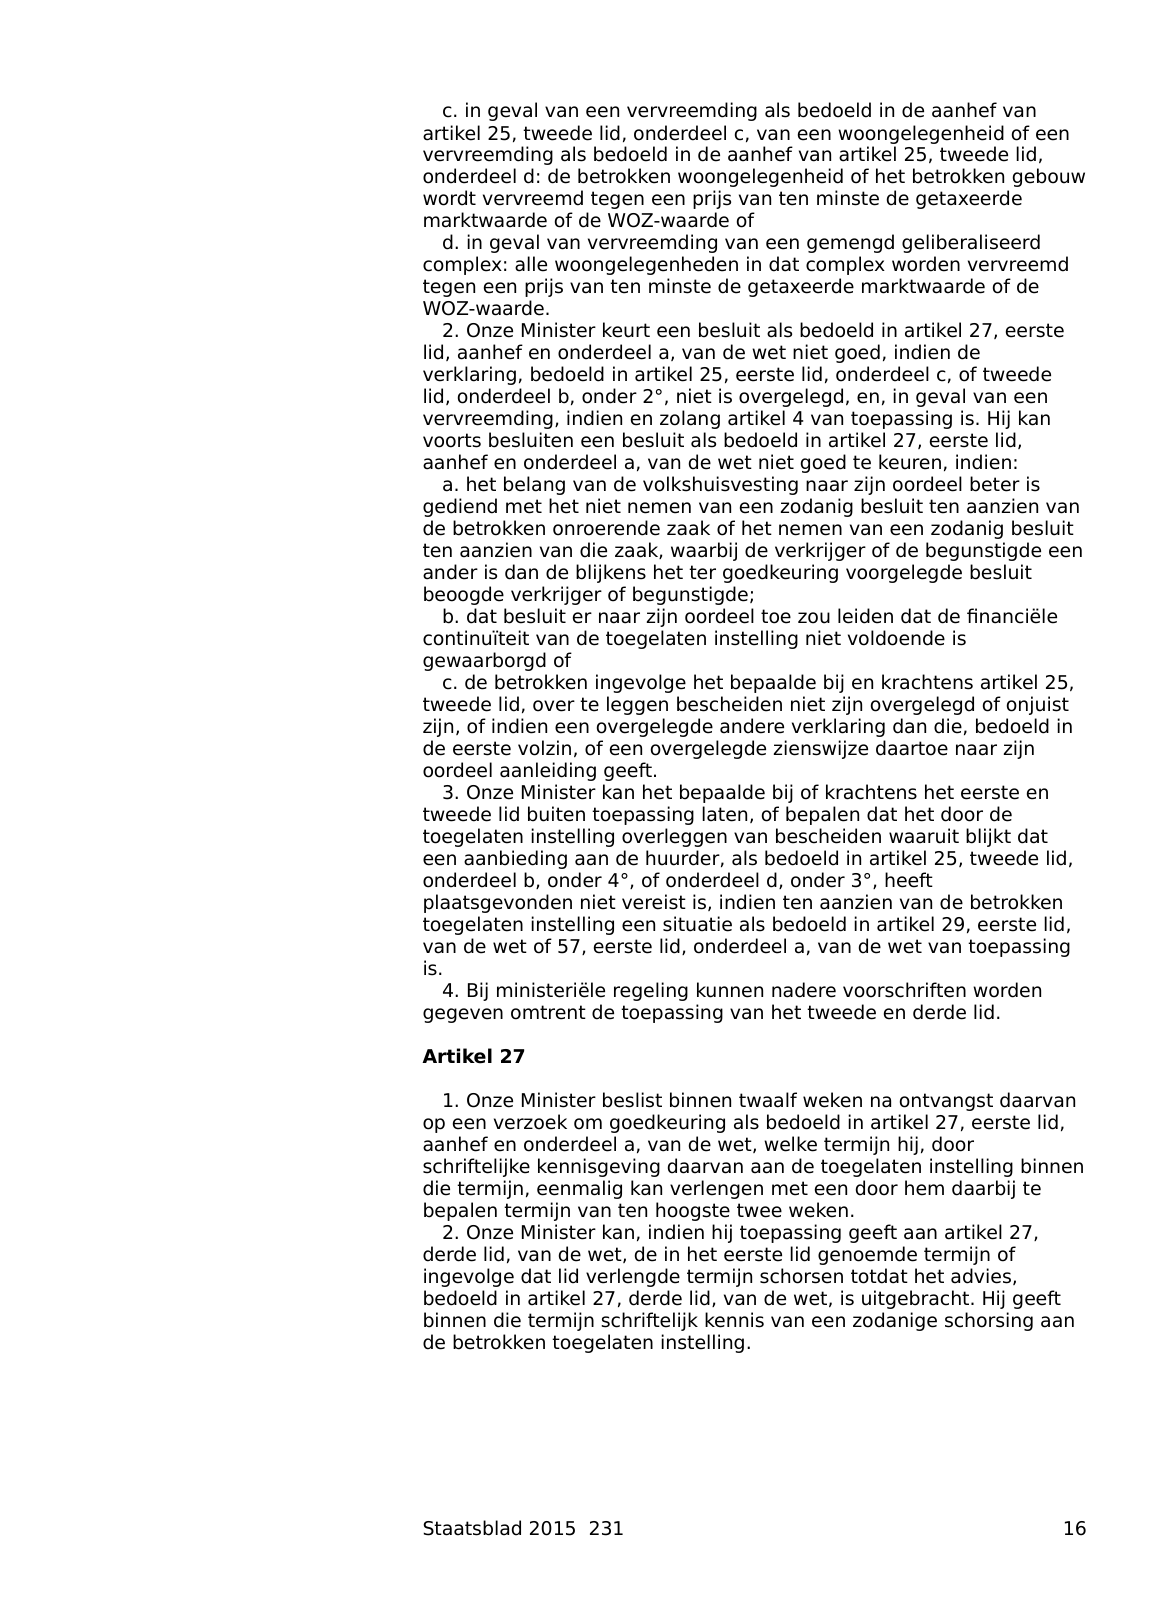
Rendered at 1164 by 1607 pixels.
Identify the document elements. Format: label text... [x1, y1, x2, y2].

text 1. Onze Minister beslist binnen twaalf weken na ontvangst daarvan op een verzoek om goedkeuring als bedoeld in artikel 27, eerste lid, aanhef en onderdeel a, van de wet, welke termijn hij, door schriftelijke kennisgeving daarvan aan de toegelaten instelling binnen die termijn, eenmalig kan verlengen met een door hem daarbij te bepalen termijn van ten hoogste twee weken. [422, 1090, 1087, 1222]
subtitle Artikel 27 [422, 1046, 1087, 1068]
text 4. Bij ministeriële regeling kunnen nadere voorschriften worden gegeven omtrent de toepassing van het tweede en derde lid. [422, 979, 1087, 1023]
text 2. Onze Minister kan, indien hij toepassing geeft aan artikel 27, derde lid, van de wet, de in het eerste lid genoemde termijn of ingevolge dat lid verlengde termijn schorsen totdat het advies, bedoeld in artikel 27, derde lid, van de wet, is uitgebracht. Hij geeft binnen die termijn schriftelijk kennis van een zodanige schorsing aan de betrokken toegelaten instelling. [422, 1222, 1087, 1354]
text b. dat besluit er naar zijn oordeel toe zou leiden dat de financiële continuïteit van de toegelaten instelling niet voldoende is gewaarborgd of [422, 606, 1087, 672]
text c. in geval van een vervreemding als bedoeld in de aanhef van artikel 25, tweede lid, onderdeel c, van een woongelegenheid of een vervreemding als bedoeld in de aanhef van artikel 25, tweede lid, onderdeel d: de betrokken woongelegenheid of het betrokken gebouw wordt vervreemd tegen een prijs van ten minste de getaxeerde marktwaarde of de WOZ-waarde of [422, 100, 1087, 232]
text d. in geval van vervreemding van een gemengd geliberaliseerd complex: alle woongelegenheden in dat complex worden vervreemd tegen een prijs van ten minste de getaxeerde marktwaarde of de WOZ-waarde. [422, 232, 1087, 320]
text a. het belang van de volkshuisvesting naar zijn oordeel beter is gediend met het niet nemen van een zodanig besluit ten aanzien van de betrokken onroerende zaak of het nemen van een zodanig besluit ten aanzien van die zaak, waarbij de verkrijger of de begunstigde een ander is dan de blijkens het ter goedkeuring voorgelegde besluit beoogde verkrijger of begunstigde; [422, 474, 1087, 606]
text c. de betrokken ingevolge het bepaalde bij en krachtens artikel 25, tweede lid, over te leggen bescheiden niet zijn overgelegd of onjuist zijn, of indien een overgelegde andere verklaring dan die, bedoeld in de eerste volzin, of een overgelegde zienswijze daartoe naar zijn oordeel aanleiding geeft. [422, 672, 1087, 782]
text 3. Onze Minister kan het bepaalde bij of krachtens het eerste en tweede lid buiten toepassing laten, of bepalen dat het door de toegelaten instelling overleggen van bescheiden waaruit blijkt dat een aanbieding aan de huurder, als bedoeld in artikel 25, tweede lid, onderdeel b, onder 4°, of onderdeel d, onder 3°, heeft plaatsgevonden niet vereist is, indien ten aanzien van de betrokken toegelaten instelling een situatie als bedoeld in artikel 29, eerste lid, van de wet of 57, eerste lid, onderdeel a, van de wet van toepassing is. [422, 782, 1087, 979]
text 2. Onze Minister keurt een besluit als bedoeld in artikel 27, eerste lid, aanhef en onderdeel a, van de wet niet goed, indien de verklaring, bedoeld in artikel 25, eerste lid, onderdeel c, of tweede lid, onderdeel b, onder 2°, niet is overgelegd, en, in geval van een vervreemding, indien en zolang artikel 4 van toepassing is. Hij kan voorts besluiten een besluit als bedoeld in artikel 27, eerste lid, aanhef en onderdeel a, van de wet niet goed te keuren, indien: [422, 320, 1087, 474]
